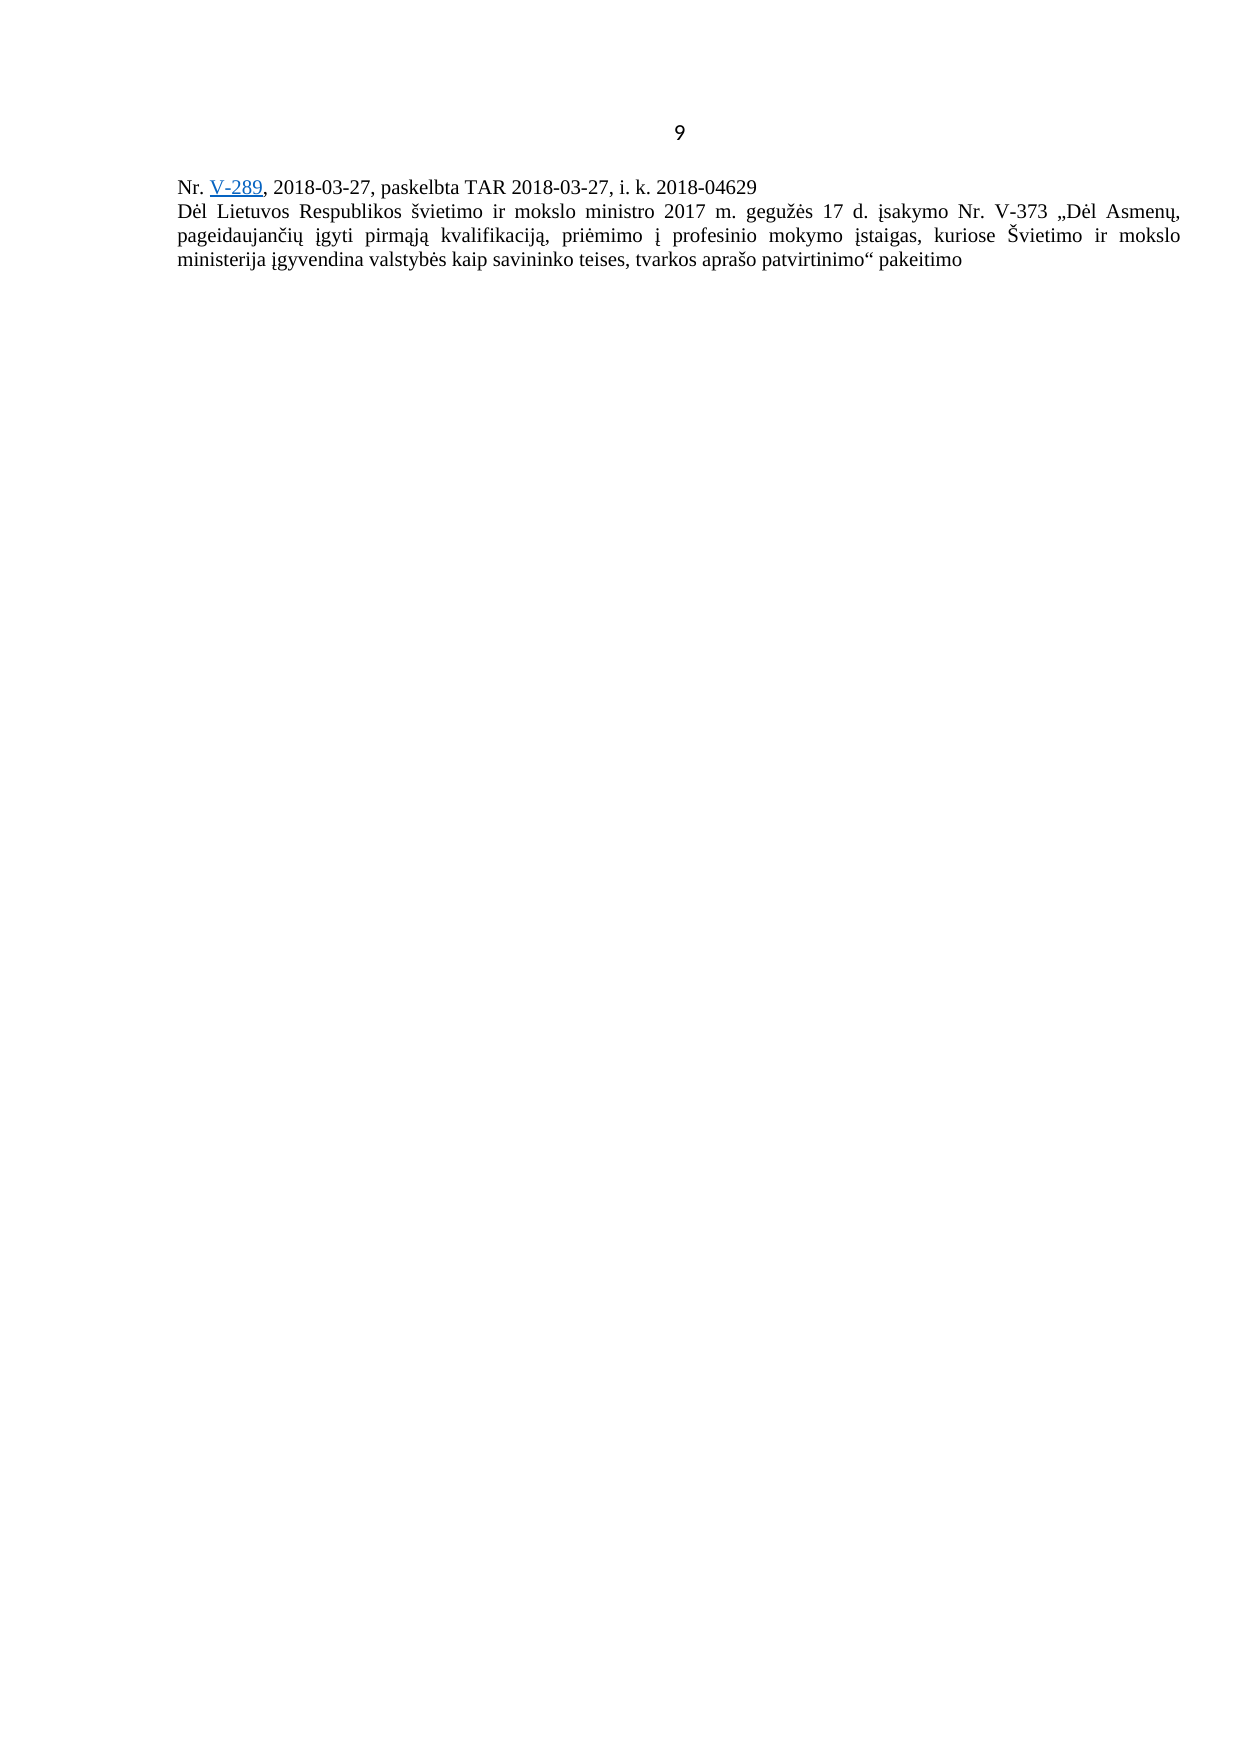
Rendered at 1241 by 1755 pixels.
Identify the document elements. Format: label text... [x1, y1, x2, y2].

text Nr. V-289, 2018-03-27, paskelbta TAR 2018-03-27, i. k. 2018-04629 [177, 174, 1182, 199]
text Dėl Lietuvos Respublikos švietimo ir mokslo ministro 2017 m. gegužės 17 d. įsakymo Nr. V-373 „Dėl Asmenų, pageidaujančių įgyti pirmąją kvalifikaciją, priėmimo į profesinio mokymo įstaigas, kuriose Švietimo ir mokslo ministerija įgyvendina valstybės kaip savininko teises, tvarkos aprašo patvirtinimo“ pakeitimo [177, 199, 1182, 271]
